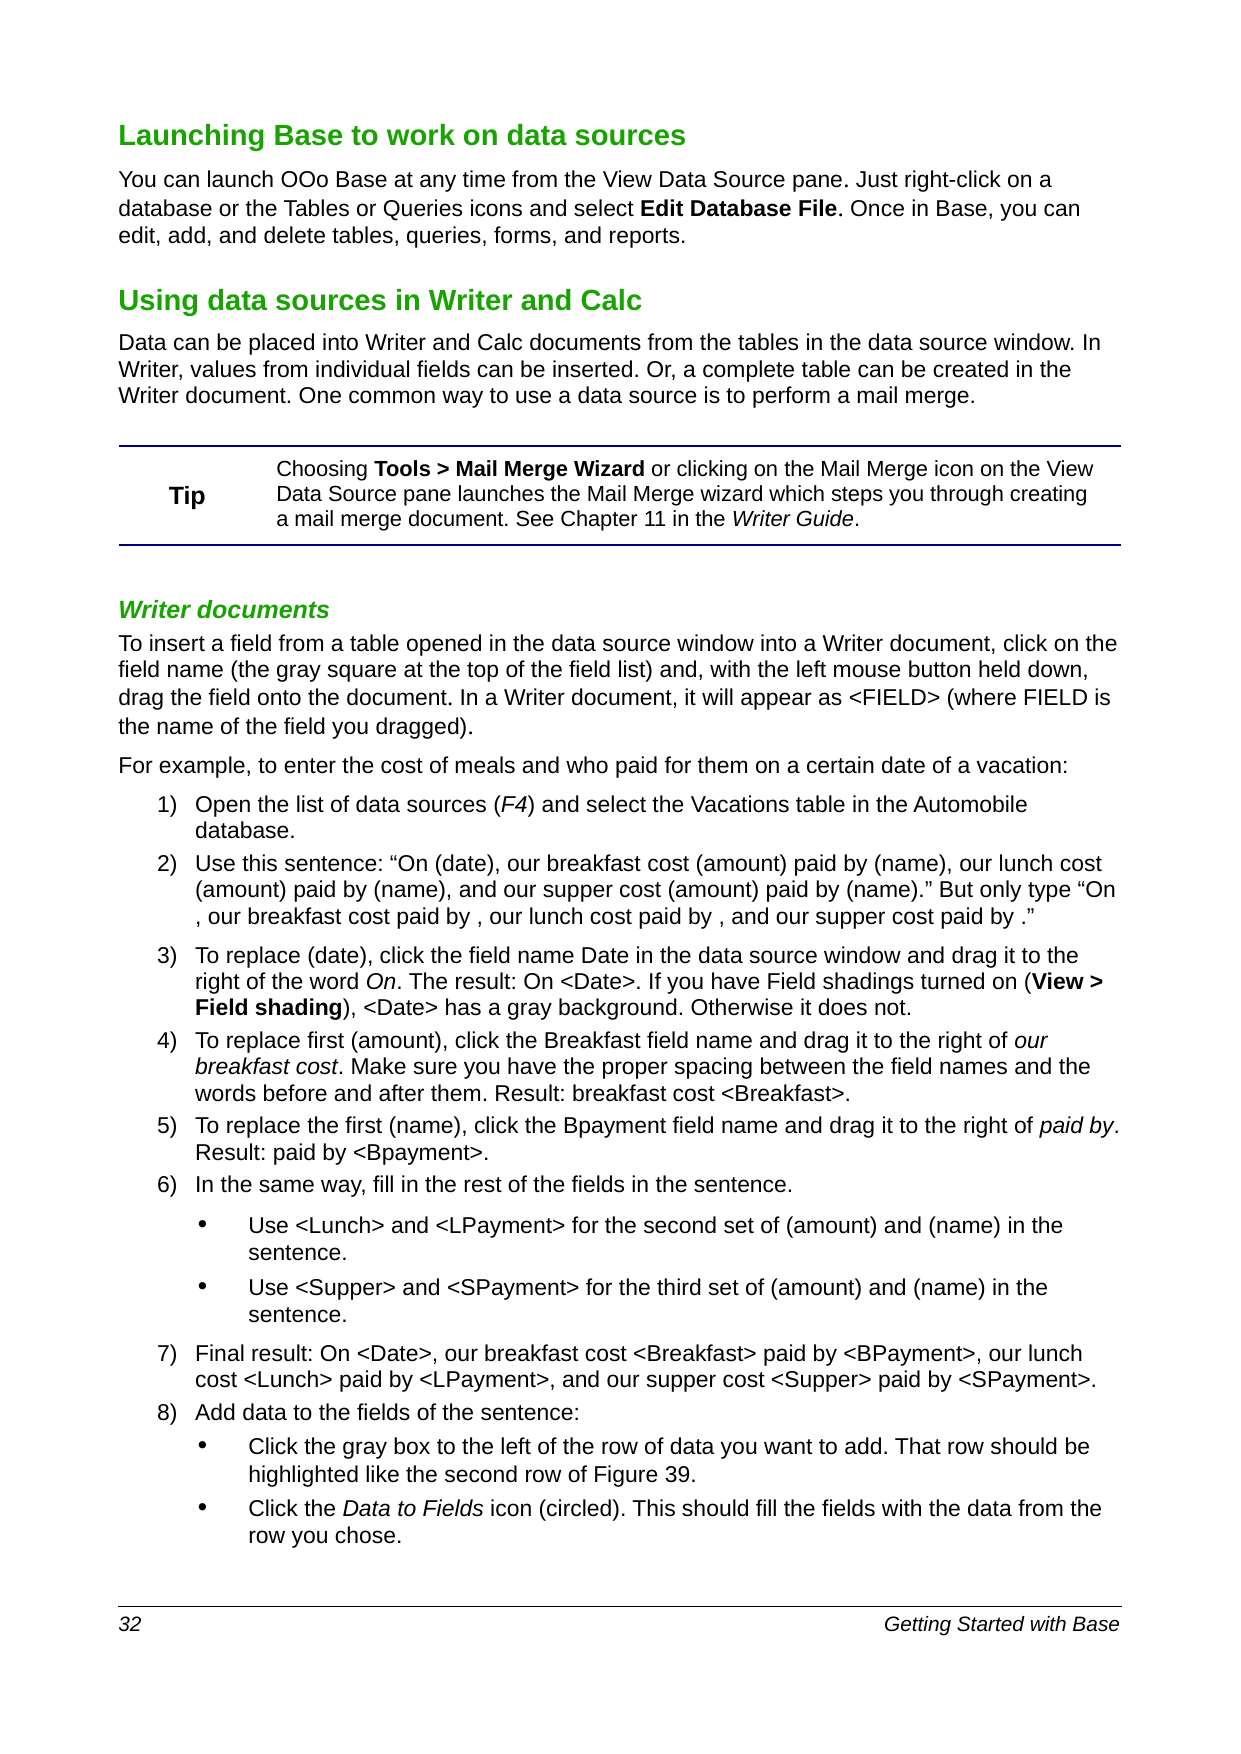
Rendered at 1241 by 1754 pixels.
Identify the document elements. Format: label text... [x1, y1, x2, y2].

text You can launch OOo Base at any time from the View Data Source pane. Just right-click on a database or the Tables or Queries icons and select Edit Database File. Once in Base, you can edit, add, and delete tables, queries, forms, and reports. [118, 164, 1122, 248]
text To insert a field from a table opened in the data source window into a Writer document, click on the field name (the gray square at the top of the field list) and, with the left mouse button held down, drag the field onto the document. In a Writer document, it will appear as <FIELD> (where FIELD is the name of the field you dragged). [118, 629, 1122, 740]
list To replace first (amount), click the Breakfast field name and drag it to the right of our breakfast cost. Make sure you have the proper spacing between the field names and the words before and after them. Result: breakfast cost <Breakfast>. [177, 1027, 1122, 1106]
list To replace (date), click the field name Date in the data source window and drag it to the right of the word On. The result: On <Date>. If you have Field shadings turned on (View > Field shading), <Date> has a gray background. Otherwise it does not. [177, 942, 1122, 1021]
table_header Tip [119, 447, 255, 544]
list To replace the first (name), click the Bpayment field name and drag it to the right of paid by. Result: paid by <Bpayment>. [177, 1112, 1122, 1165]
list Final result: On <Date>, our breakfast cost <Breakfast> paid by <BPayment>, our lunch cost <Lunch> paid by <LPayment>, and our supper cost <Supper> paid by <SPayment>. [177, 1340, 1122, 1392]
table_header Choosing Tools > Mail Merge Wizard or clicking on the Mail Merge icon on the View Data Source pane launches the Mail Merge wizard which steps you through creating a mail merge document. See Chapter 11 in the Writer Guide. [255, 447, 1121, 544]
text Data can be placed into Writer and Calc documents from the tables in the data source window. In Writer, values from individual fields can be inserted. Or, a complete table can be created in the Writer document. One common way to use a data source is to perform a mail merge. [118, 329, 1122, 408]
text For example, to enter the cost of meals and who paid for them on a certain date of a vacation: [118, 752, 1122, 779]
list Open the list of data sources (F4) and select the Vacations table in the Automobile database. [177, 791, 1122, 844]
list Add data to the fields of the sentence: [177, 1399, 1122, 1425]
list Click the Data to Fields icon (circled). This should fill the fields with the data from the row you chose. [195, 1493, 1122, 1549]
list Use <Lunch> and <LPayment> for the second set of (amount) and (name) in the sentence. [195, 1210, 1122, 1266]
list Use this sentence: “On (date), our breakfast cost (amount) paid by (name), our lunch cost (amount) paid by (name), and our supper cost (amount) paid by (name).” But only type “On , our breakfast cost paid by , our lunch cost paid by , and our supper cost paid by .” [177, 850, 1122, 929]
subtitle Launching Base to work on data sources [118, 118, 1122, 152]
list In the same way, fill in the rest of the fields in the sentence. [177, 1171, 1122, 1198]
list Use <Supper> and <SPayment> for the third set of (amount) and (name) in the sentence. [195, 1272, 1122, 1327]
list Click the gray box to the left of the row of data you want to add. That row should be highlighted like the second row of Figure 39. [195, 1431, 1122, 1487]
subtitle Using data sources in Writer and Calc [118, 283, 1122, 317]
subtitle Writer documents [118, 594, 1122, 623]
